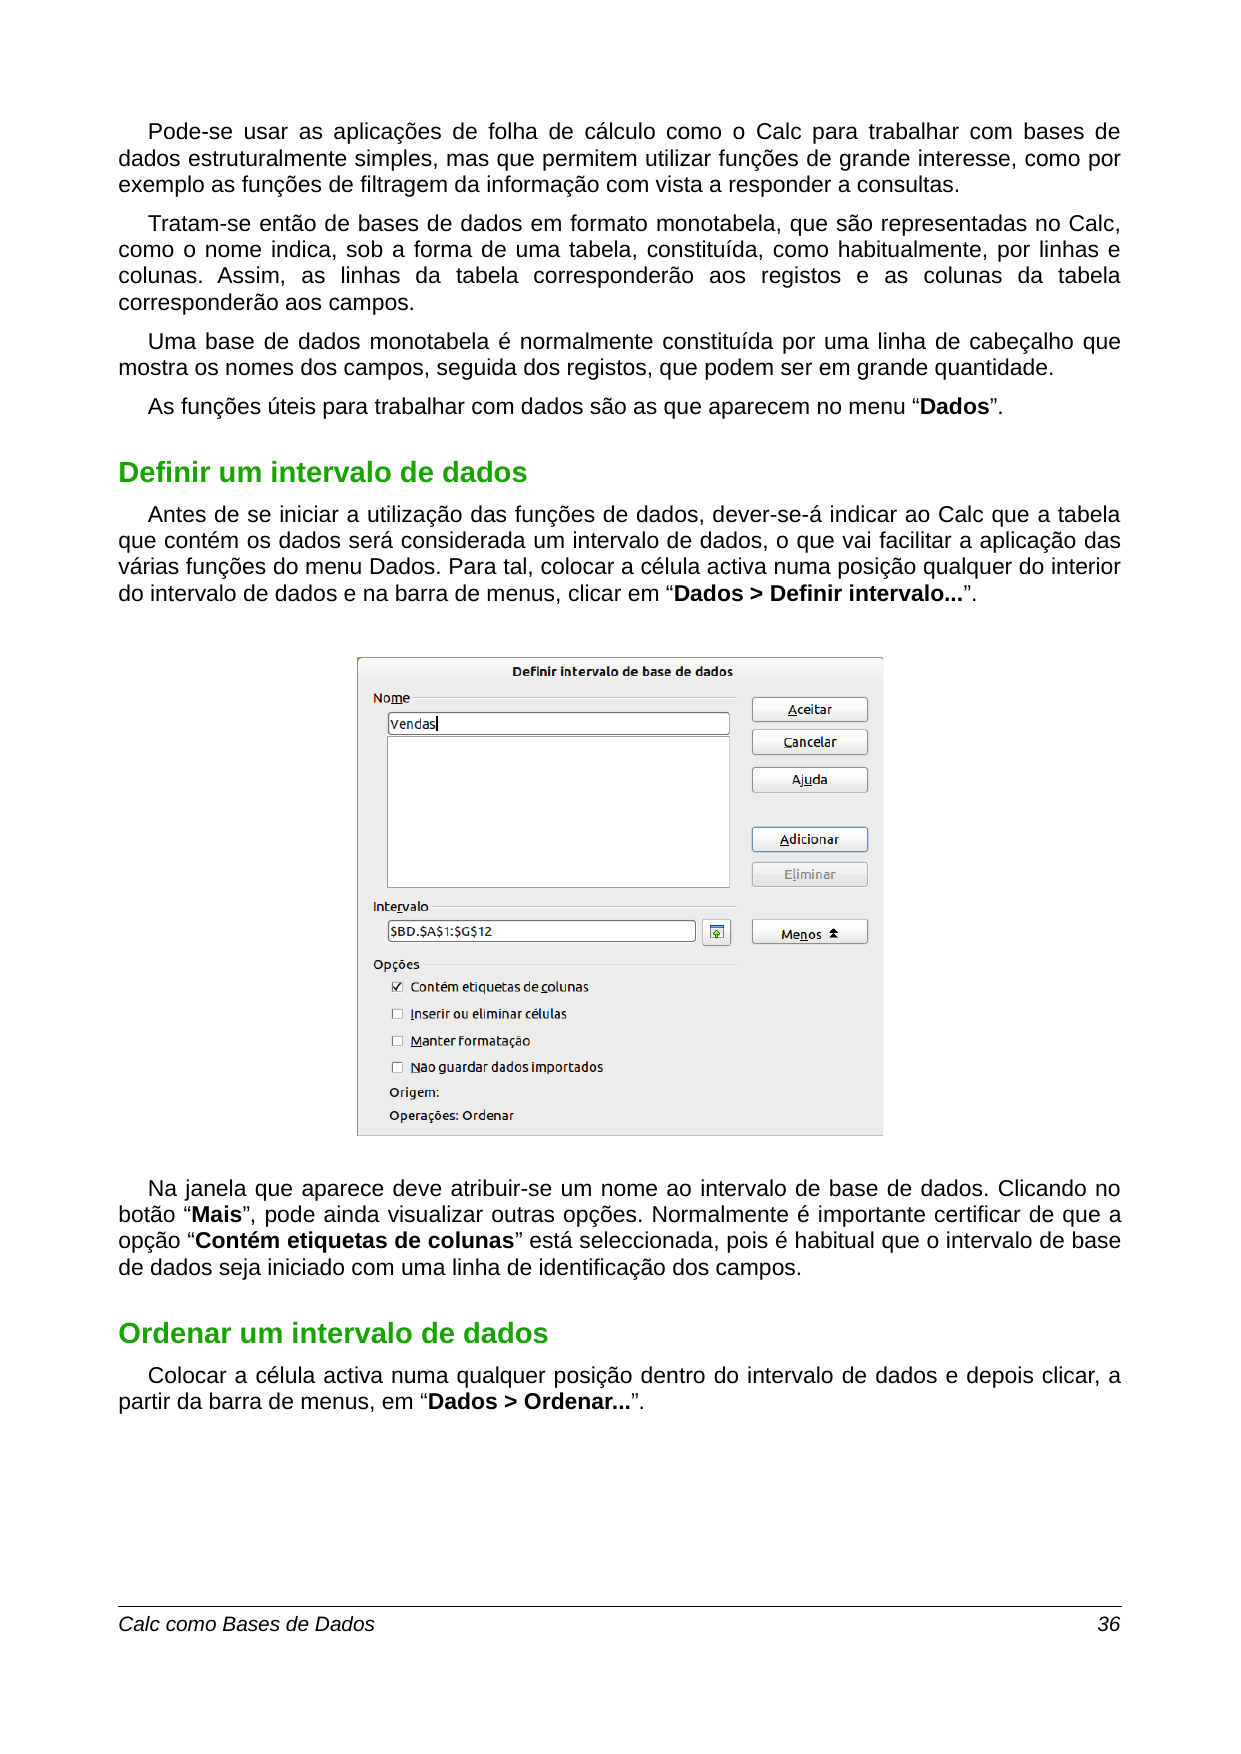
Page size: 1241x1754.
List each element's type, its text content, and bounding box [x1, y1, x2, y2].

text Tratam-se então de bases de dados em formato monotabela, que são representadas no Calc, como o nome indica, sob a forma de uma tabela, constituída, como habitualmente, por linhas e colunas. Assim, as linhas da tabela corresponderão aos registos e as colunas da tabela corresponderão aos campos. [118, 210, 1122, 315]
picture [357, 657, 884, 1136]
text Pode-se usar as aplicações de folha de cálculo como o Calc para trabalhar com bases de dados estruturalmente simples, mas que permitem utilizar funções de grande interesse, como por exemplo as funções de filtragem da informação com vista a responder a consultas. [118, 118, 1122, 197]
text Uma base de dados monotabela é normalmente constituída por uma linha de cabeçalho que mostra os nomes dos campos, seguida dos registos, que podem ser em grande quantidade. [118, 328, 1122, 380]
text Colocar a célula activa numa qualquer posição dentro do intervalo de dados e depois clicar, a partir da barra de menus, em “Dados > Ordenar...”. [118, 1362, 1122, 1414]
text Na janela que aparece deve atribuir-se um nome ao intervalo de base de dados. Clicando no botão “Mais”, pode ainda visualizar outras opções. Normalmente é importante certificar de que a opção “Contém etiquetas de colunas” está seleccionada, pois é habitual que o intervalo de base de dados seja iniciado com uma linha de identificação dos campos. [118, 1175, 1122, 1280]
text As funções úteis para trabalhar com dados são as que aparecem no menu “Dados”. [118, 393, 1122, 419]
text Antes de se iniciar a utilização das funções de dados, dever-se-á indicar ao Calc que a tabela que contém os dados será considerada um intervalo de dados, o que vai facilitar a aplicação das várias funções do menu Dados. Para tal, colocar a célula activa numa posição qualquer do interior do intervalo de dados e na barra de menus, clicar em “Dados > Definir intervalo...”. [118, 501, 1122, 606]
subtitle Definir um intervalo de dados [118, 455, 1122, 488]
subtitle Ordenar um intervalo de dados [118, 1316, 1122, 1349]
